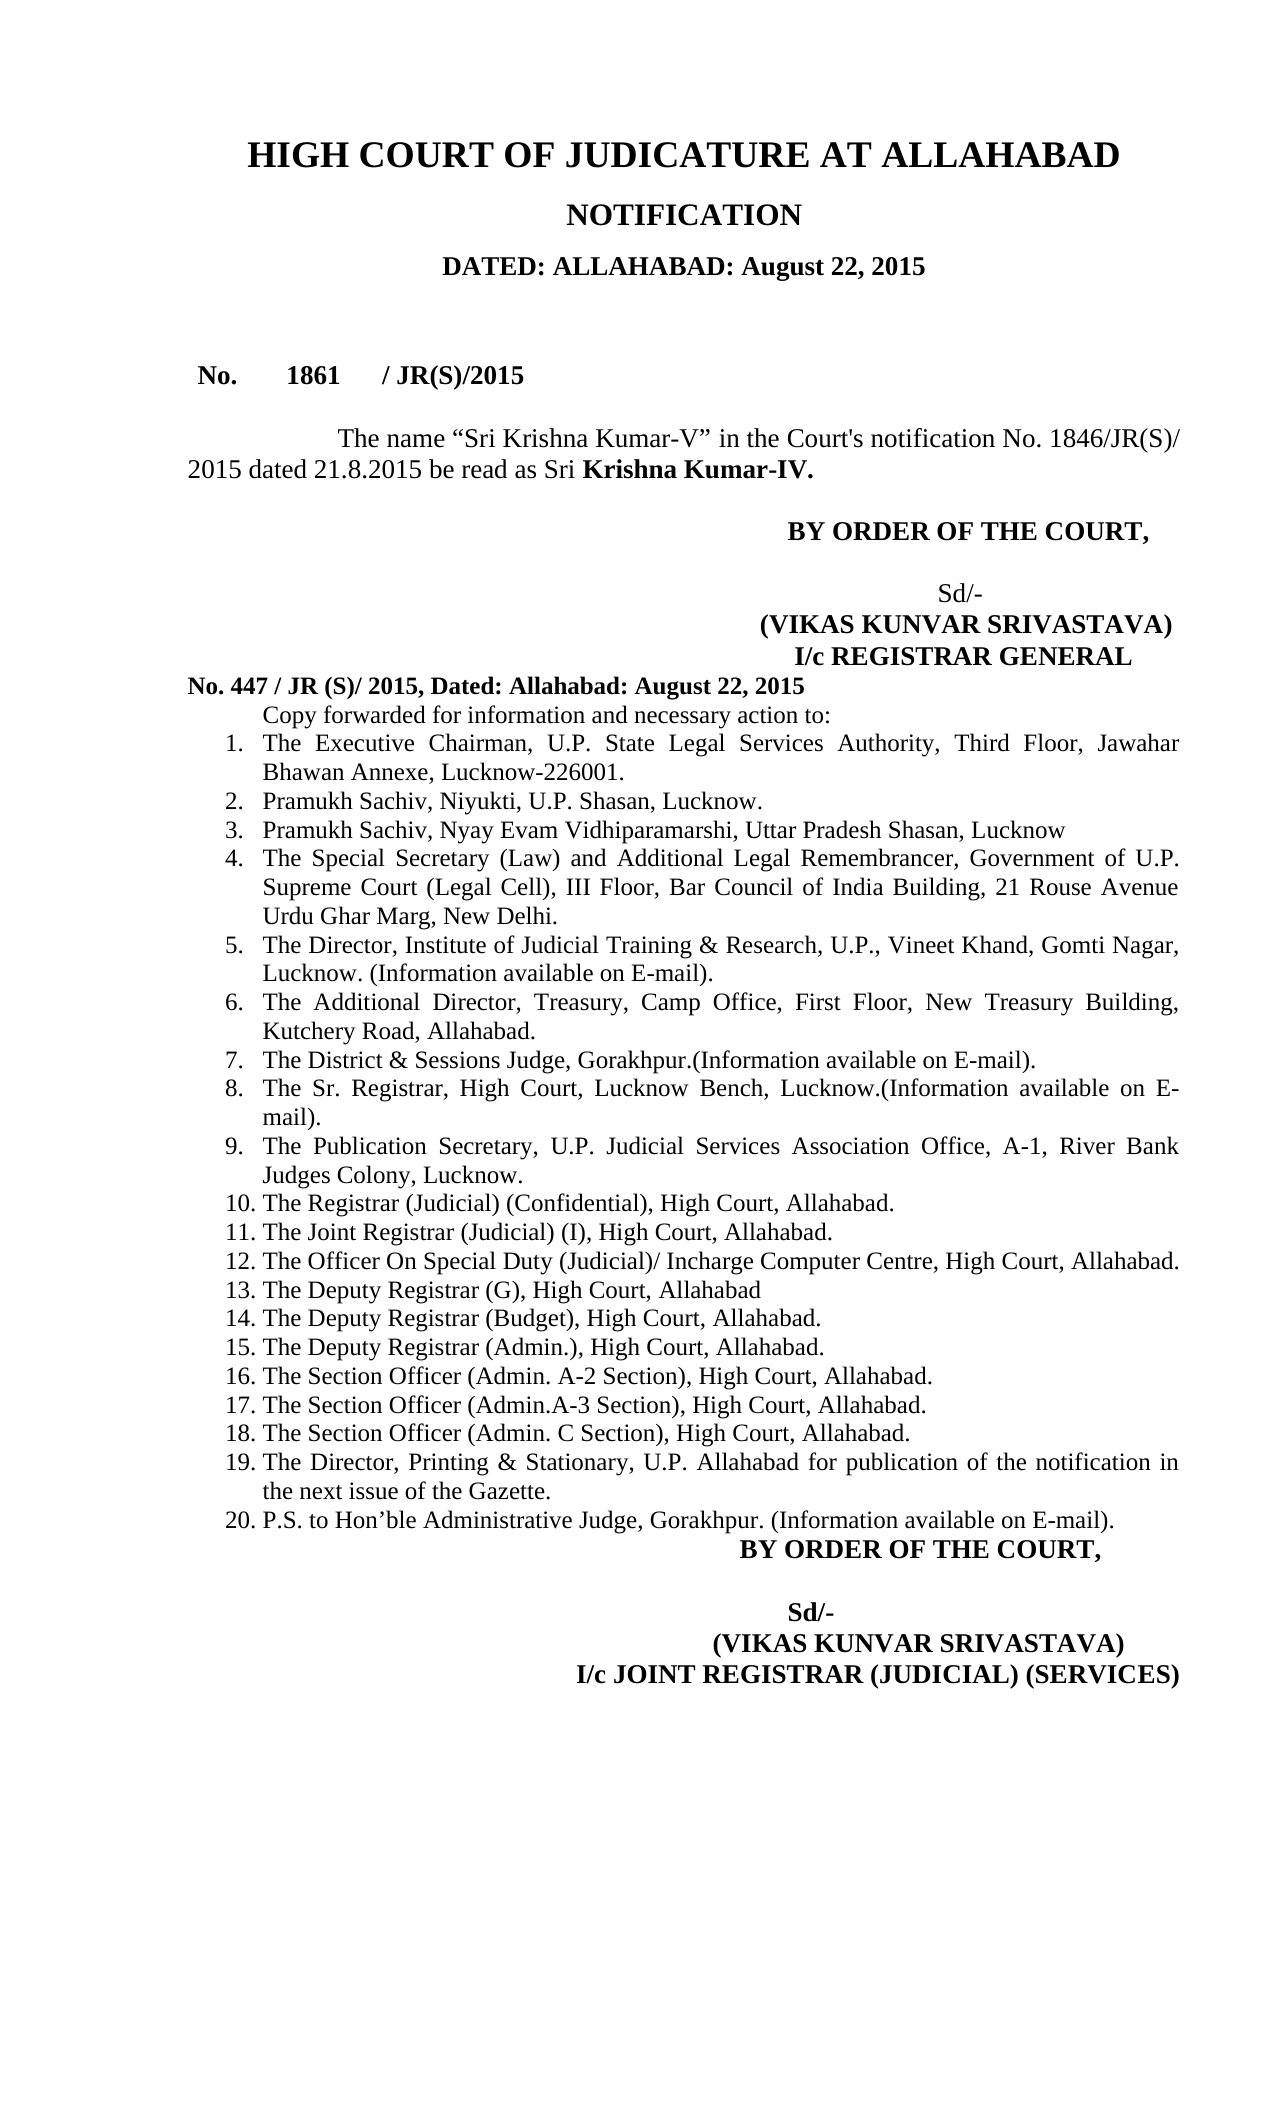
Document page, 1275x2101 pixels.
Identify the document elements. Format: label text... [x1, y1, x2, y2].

text BY ORDER OF THE COURT, [562, 1533, 1181, 1564]
list The Special Secretary (Law) and Additional Legal Remembrancer, Government of U.P. Supreme Court (Legal Cell), III Floor, Bar Council of India Building, 21 Rouse Avenue Urdu Ghar Marg, New Delhi. [225, 843, 1181, 930]
text (VIKAS KUNVAR SRIVASTAVA) [187, 609, 1182, 640]
table_header No. [186, 360, 275, 391]
text I/c JOINT REGISTRAR (JUDICIAL) (SERVICES) [187, 1658, 1181, 1689]
list The Officer On Special Duty (Judicial)/ Incharge Computer Centre, High Court, Allahabad. [225, 1246, 1181, 1275]
list The Section Officer (Admin. C Section), High Court, Allahabad. [225, 1418, 1181, 1447]
list The Director, Institute of Judicial Training & Research, U.P., Vineet Khand, Gomti Nagar, Lucknow. (Information available on E-mail). [225, 930, 1181, 987]
list The Joint Registrar (Judicial) (I), High Court, Allahabad. [225, 1217, 1181, 1246]
text BY ORDER OF THE COURT, [562, 515, 1181, 546]
subtitle No. 447 / JR (S)/ 2015, Dated: Allahabad: August 22, 2015 [187, 671, 1181, 700]
list P.S. to Hon’ble Administrative Judge, Gorakhpur. (Information available on E-mail). [225, 1505, 1181, 1533]
text HIGH COURT OF JUDICATURE AT ALLAHABAD [187, 132, 1181, 175]
table_header 1861 [275, 360, 364, 391]
subtitle DATED: ALLAHABAD: August 22, 2015 [187, 251, 1181, 282]
list The Registrar (Judicial) (Confidential), High Court, Allahabad. [225, 1188, 1181, 1217]
text Copy forwarded for information and necessary action to: [187, 700, 1181, 728]
list The Section Officer (Admin. A-2 Section), High Court, Allahabad. [225, 1361, 1181, 1390]
list The Deputy Registrar (G), High Court, Allahabad [225, 1275, 1181, 1303]
list The Director, Printing & Stationary, U.P. Allahabad for publication of the notification in the next issue of the Gazette. [225, 1447, 1181, 1505]
text Sd/- [712, 577, 1181, 609]
table_header / JR(S)/2015 [364, 360, 714, 391]
text I/c REGISTRAR GENERAL [187, 640, 1182, 671]
text (VIKAS KUNVAR SRIVASTAVA) [712, 1627, 1181, 1658]
list The Section Officer (Admin.A-3 Section), High Court, Allahabad. [225, 1390, 1181, 1418]
list The Executive Chairman, U.P. State Legal Services Authority, Third Floor, Jawahar Bhawan Annexe, Lucknow-226001. [225, 728, 1181, 786]
subtitle NOTIFICATION [187, 197, 1181, 233]
list The Sr. Registrar, High Court, Lucknow Bench, Lucknow.(Information available on E-mail). [225, 1073, 1181, 1131]
text Sd/- [712, 1596, 1181, 1627]
list The District & Sessions Judge, Gorakhpur.(Information available on E-mail). [225, 1045, 1181, 1073]
list The Additional Director, Treasury, Camp Office, First Floor, New Treasury Building, Kutchery Road, Allahabad. [225, 987, 1181, 1045]
list Pramukh Sachiv, Nyay Evam Vidhiparamarshi, Uttar Pradesh Shasan, Lucknow [225, 815, 1181, 843]
list The Publication Secretary, U.P. Judicial Services Association Office, A-1, River Bank Judges Colony, Lucknow. [225, 1131, 1181, 1188]
list The Deputy Registrar (Admin.), High Court, Allahabad. [225, 1332, 1181, 1361]
text The name “Sri Krishna Kumar-V” in the Court's notification No. 1846/JR(S)/ 2015 dated 21.8.2015 be read as Sri Krishna Kumar-IV. [187, 422, 1181, 484]
list The Deputy Registrar (Budget), High Court, Allahabad. [225, 1303, 1181, 1332]
list Pramukh Sachiv, Niyukti, U.P. Shasan, Lucknow. [225, 786, 1181, 815]
